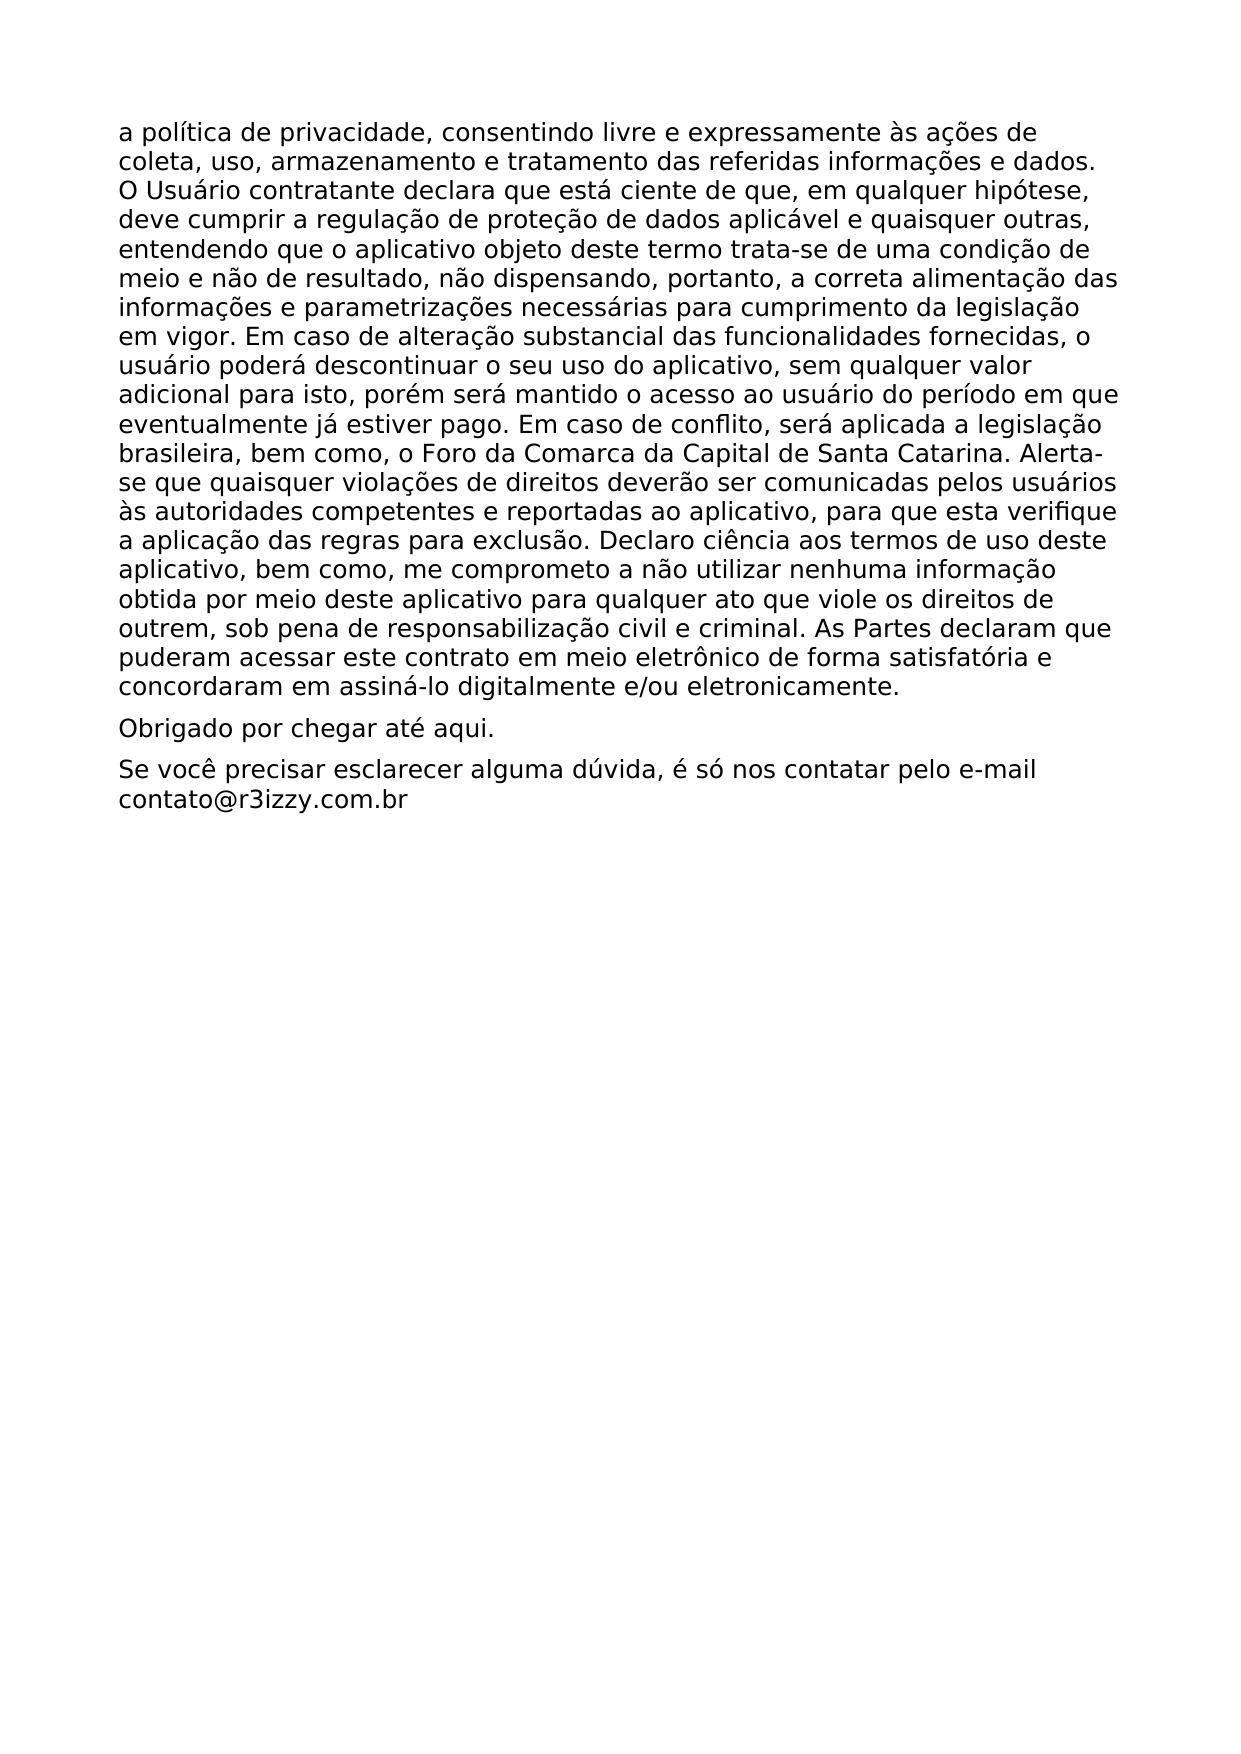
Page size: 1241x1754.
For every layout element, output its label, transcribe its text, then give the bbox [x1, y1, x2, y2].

text a política de privacidade, consentindo livre e expressamente às ações de coleta, uso, armazenamento e tratamento das referidas informações e dados. O Usuário contratante declara que está ciente de que, em qualquer hipótese, deve cumprir a regulação de proteção de dados aplicável e quaisquer outras, entendendo que o aplicativo objeto deste termo trata-se de uma condição de meio e não de resultado, não dispensando, portanto, a correta alimentação das informações e parametrizações necessárias para cumprimento da legislação em vigor. Em caso de alteração substancial das funcionalidades fornecidas, o usuário poderá descontinuar o seu uso do aplicativo, sem qualquer valor adicional para isto, porém será mantido o acesso ao usuário do período em que eventualmente já estiver pago. Em caso de conflito, será aplicada a legislação brasileira, bem como, o Foro da Comarca da Capital de Santa Catarina. Alerta-se que quaisquer violações de direitos deverão ser comunicadas pelos usuários às autoridades competentes e reportadas ao aplicativo, para que esta verifique a aplicação das regras para exclusão. Declaro ciência aos termos de uso deste aplicativo, bem como, me comprometo a não utilizar nenhuma informação obtida por meio deste aplicativo para qualquer ato que viole os direitos de outrem, sob pena de responsabilização civil e criminal. As Partes declaram que puderam acessar este contrato em meio eletrônico de forma satisfatória e concordaram em assiná-lo digitalmente e/ou eletronicamente. [118, 118, 1122, 701]
text Se você precisar esclarecer alguma dúvida, é só nos contatar pelo e-mail contato@r3izzy.com.br [118, 756, 1122, 814]
text Obrigado por chegar até aqui. [118, 714, 1122, 743]
